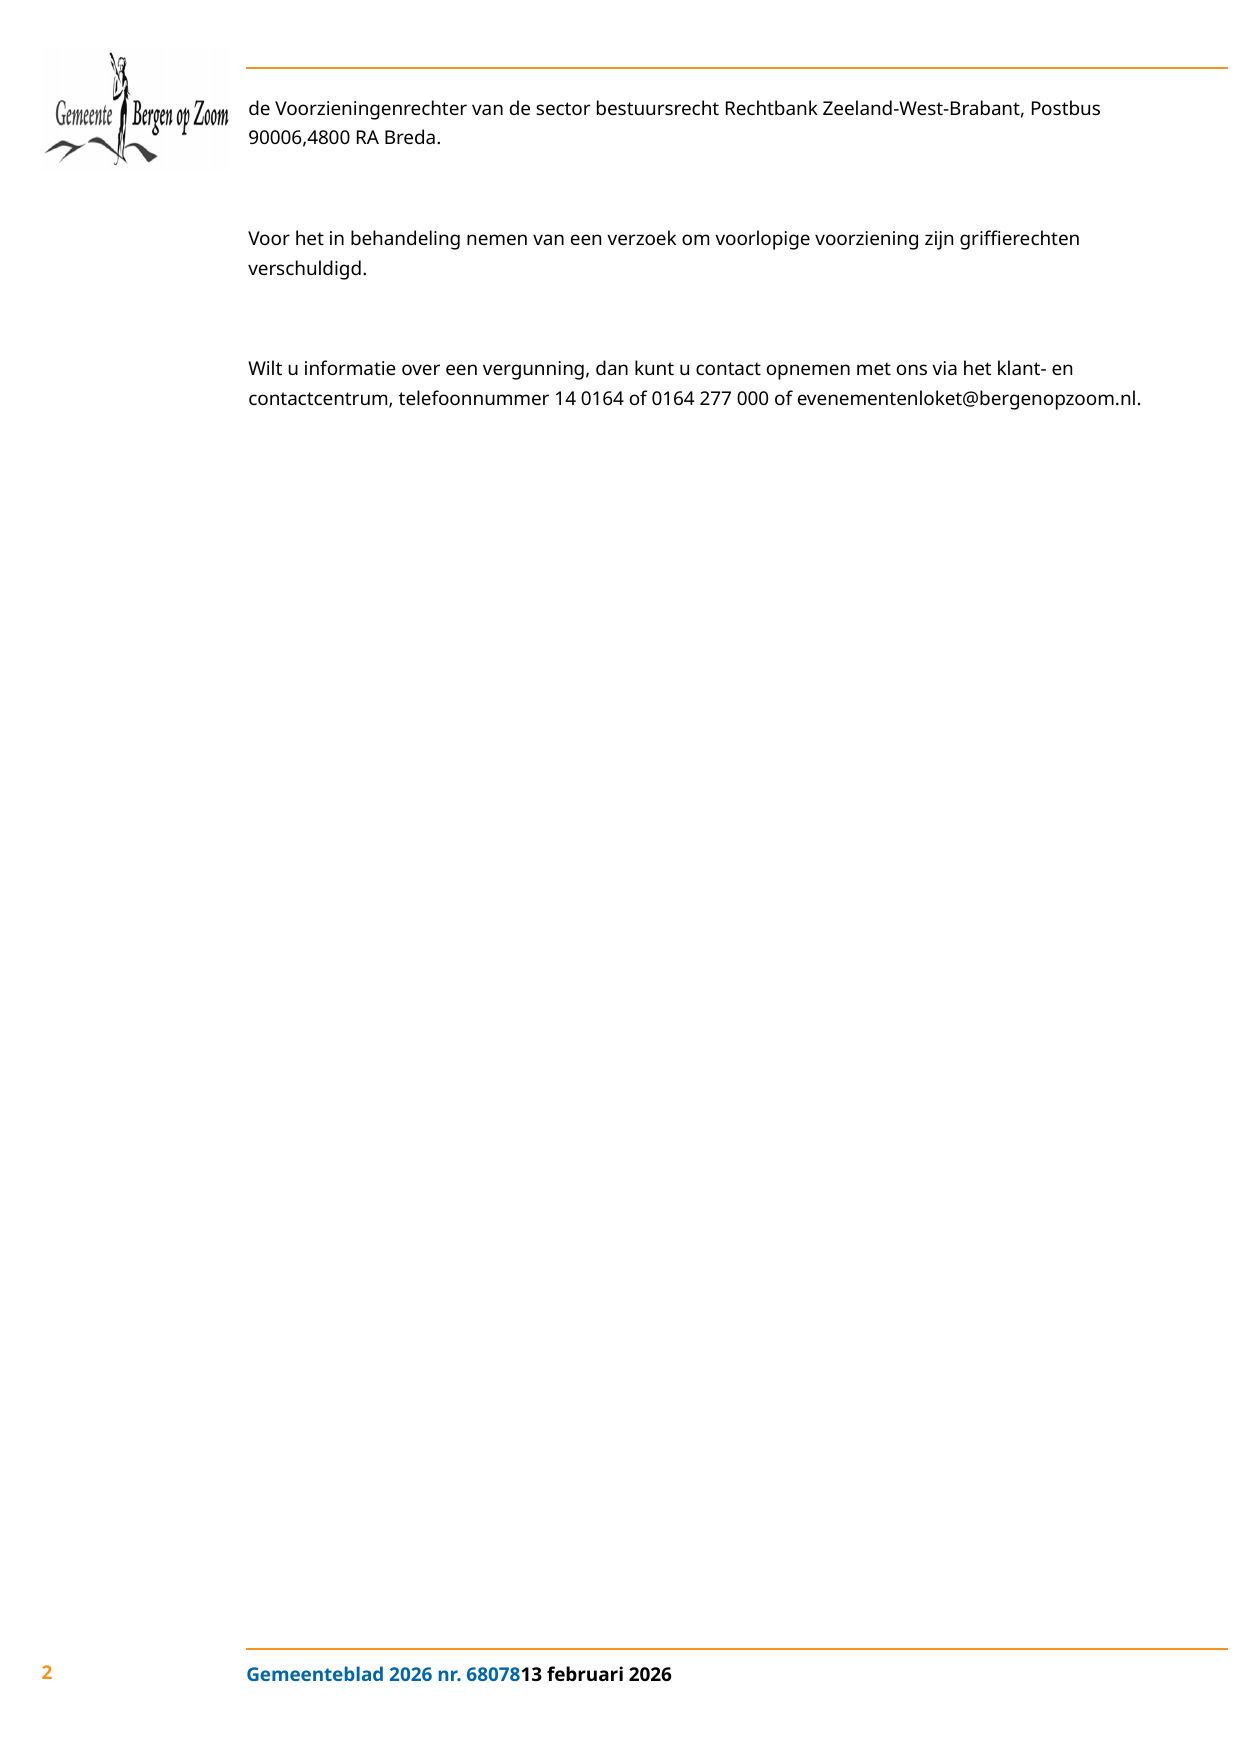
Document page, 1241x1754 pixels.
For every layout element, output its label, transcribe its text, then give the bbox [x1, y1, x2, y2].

text Voor het in behandeling nemen van een verzoek om voorlopige voorziening zijn griffierechten verschuldigd. [248, 225, 1152, 281]
text Wilt u informatie over een vergunning, dan kunt u contact opnemen met ons via het klant- en contactcentrum, telefoonnummer 14 0164 of 0164 277 000 of evenementenloket@bergenopzoom.nl. [248, 356, 1152, 411]
picture [41, 47, 231, 172]
text de Voorzieningenrechter van de sector bestuursrecht Rechtbank Zeeland-West-Brabant, Postbus 90006,4800 RA Breda. [248, 95, 1152, 150]
